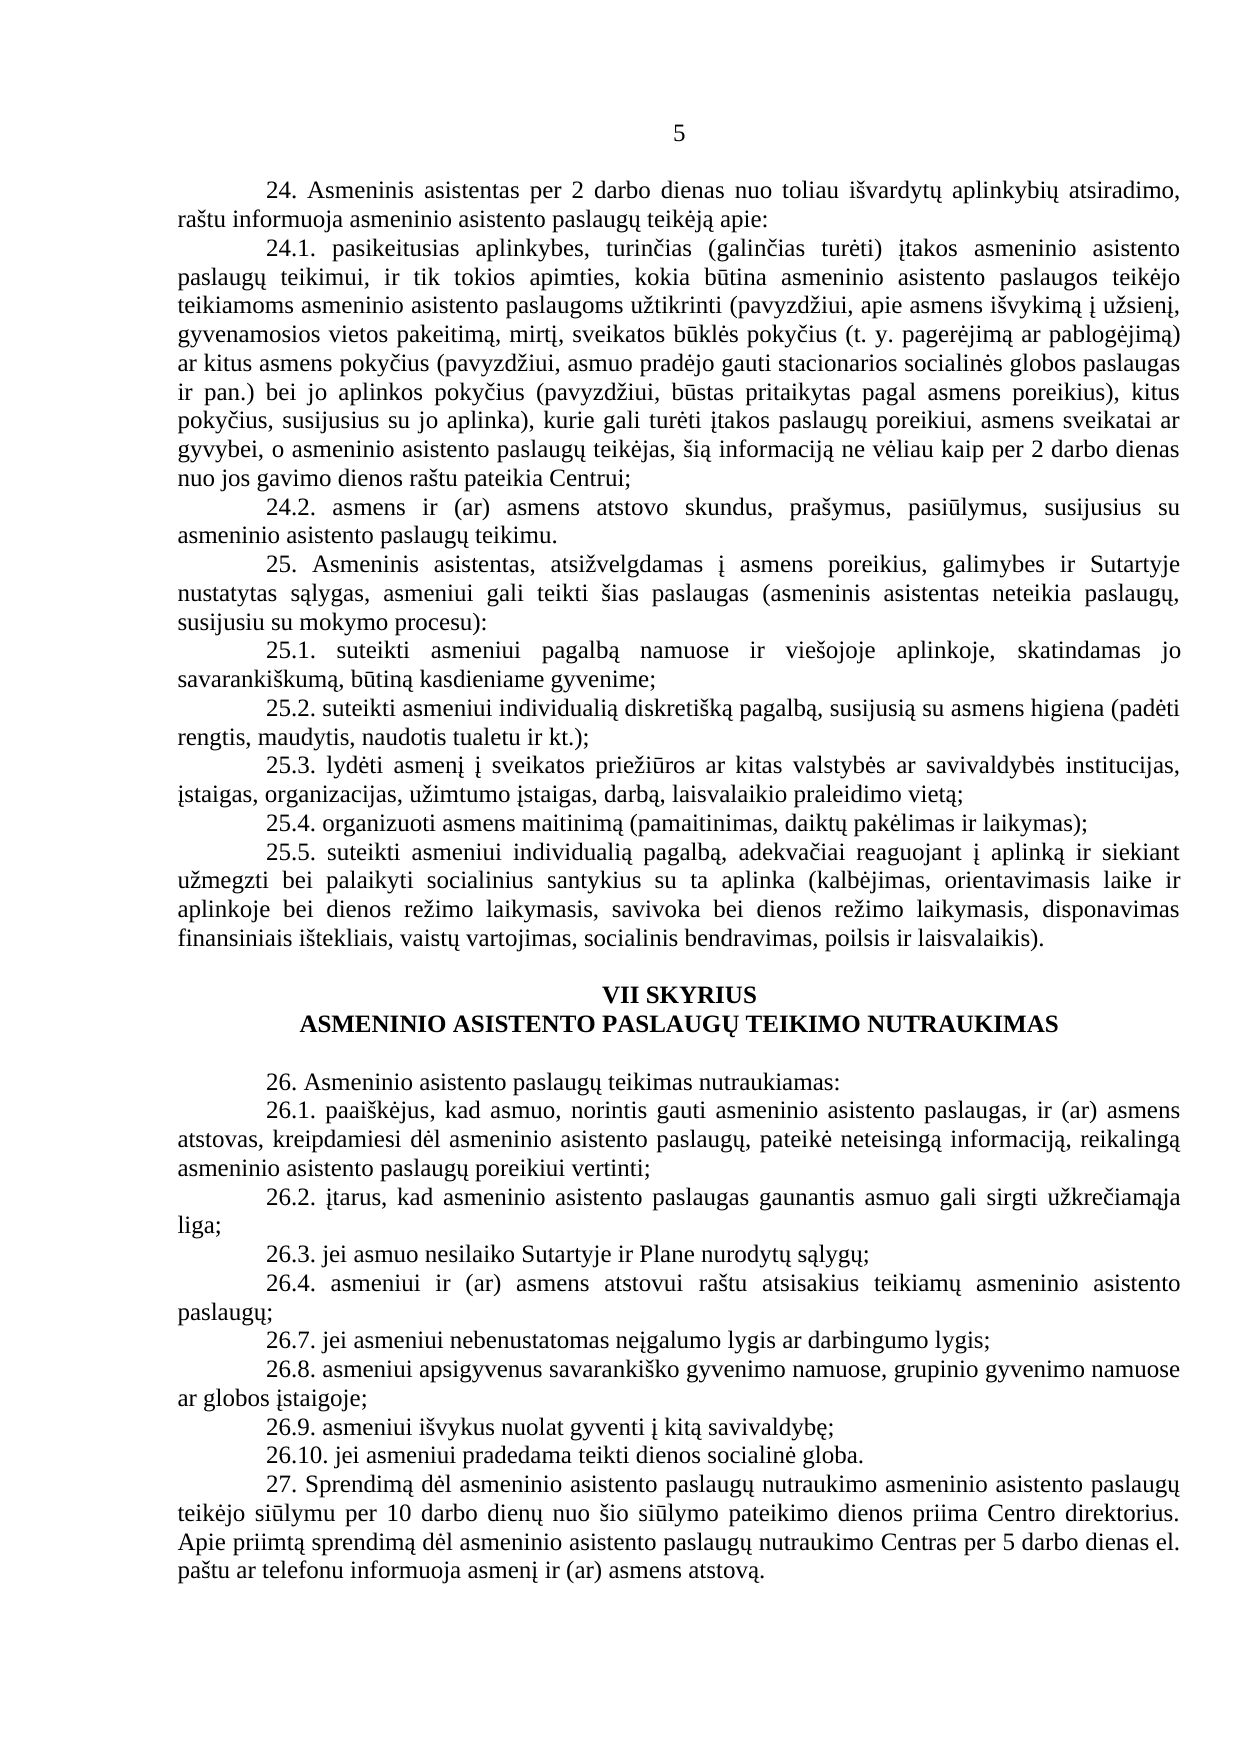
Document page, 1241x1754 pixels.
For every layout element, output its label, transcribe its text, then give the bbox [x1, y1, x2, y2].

text 26.3. jei asmuo nesilaiko Sutartyje ir Plane nurodytų sąlygų; [177, 1239, 1181, 1268]
text 27. Sprendimą dėl asmeninio asistento paslaugų nutraukimo asmeninio asistento paslaugų teikėjo siūlymu per 10 darbo dienų nuo šio siūlymo pateikimo dienos priima Centro direktorius. Apie priimtą sprendimą dėl asmeninio asistento paslaugų nutraukimo Centras per 5 darbo dienas el. paštu ar telefonu informuoja asmenį ir (ar) asmens atstovą. [177, 1469, 1181, 1584]
text 24. Asmeninis asistentas per 2 darbo dienas nuo toliau išvardytų aplinkybių atsiradimo, raštu informuoja asmeninio asistento paslaugų teikėją apie: [177, 176, 1181, 233]
text 25.4. organizuoti asmens maitinimą (pamaitinimas, daiktų pakėlimas ir laikymas); [177, 808, 1181, 837]
text ASMENINIO ASISTENTO PASLAUGŲ TEIKIMO NUTRAUKIMAS [177, 1009, 1181, 1038]
text 26. Asmeninio asistento paslaugų teikimas nutraukiamas: [177, 1067, 1181, 1096]
text 24.1. pasikeitusias aplinkybes, turinčias (galinčias turėti) įtakos asmeninio asistento paslaugų teikimui, ir tik tokios apimties, kokia būtina asmeninio asistento paslaugos teikėjo teikiamoms asmeninio asistento paslaugoms užtikrinti (pavyzdžiui, apie asmens išvykimą į užsienį, gyvenamosios vietos pakeitimą, mirtį, sveikatos būklės pokyčius (t. y. pagerėjimą ar pablogėjimą) ar kitus asmens pokyčius (pavyzdžiui, asmuo pradėjo gauti stacionarios socialinės globos paslaugas ir pan.) bei jo aplinkos pokyčius (pavyzdžiui, būstas pritaikytas pagal asmens poreikius), kitus pokyčius, susijusius su jo aplinka), kurie gali turėti įtakos paslaugų poreikiui, asmens sveikatai ar gyvybei, o asmeninio asistento paslaugų teikėjas, šią informaciją ne vėliau kaip per 2 darbo dienas nuo jos gavimo dienos raštu pateikia Centrui; [177, 233, 1181, 492]
text 25.2. suteikti asmeniui individualią diskretišką pagalbą, susijusią su asmens higiena (padėti rengtis, maudytis, naudotis tualetu ir kt.); [177, 693, 1181, 751]
text 26.1. paaiškėjus, kad asmuo, norintis gauti asmeninio asistento paslaugas, ir (ar) asmens atstovas, kreipdamiesi dėl asmeninio asistento paslaugų, pateikė neteisingą informaciją, reikalingą asmeninio asistento paslaugų poreikiui vertinti; [177, 1096, 1181, 1182]
text 25.1. suteikti asmeniui pagalbą namuose ir viešojoje aplinkoje, skatindamas jo savarankiškumą, būtiną kasdieniame gyvenime; [177, 636, 1181, 693]
text 26.10. jei asmeniui pradedama teikti dienos socialinė globa. [177, 1441, 1181, 1469]
text 24.2. asmens ir (ar) asmens atstovo skundus, prašymus, pasiūlymus, susijusius su asmeninio asistento paslaugų teikimu. [177, 492, 1181, 549]
text 26.4. asmeniui ir (ar) asmens atstovui raštu atsisakius teikiamų asmeninio asistento paslaugų; [177, 1268, 1181, 1326]
text 26.2. įtarus, kad asmeninio asistento paslaugas gaunantis asmuo gali sirgti užkrečiamąja liga; [177, 1182, 1181, 1239]
text 26.7. jei asmeniui nebenustatomas neįgalumo lygis ar darbingumo lygis; [177, 1326, 1181, 1354]
text VII SKYRIUS [177, 981, 1181, 1009]
text 25. Asmeninis asistentas, atsižvelgdamas į asmens poreikius, galimybes ir Sutartyje nustatytas sąlygas, asmeniui gali teikti šias paslaugas (asmeninis asistentas neteikia paslaugų, susijusiu su mokymo procesu): [177, 549, 1181, 636]
text 25.5. suteikti asmeniui individualią pagalbą, adekvačiai reaguojant į aplinką ir siekiant užmegzti bei palaikyti socialinius santykius su ta aplinka (kalbėjimas, orientavimasis laike ir aplinkoje bei dienos režimo laikymasis, savivoka bei dienos režimo laikymasis, disponavimas finansiniais ištekliais, vaistų vartojimas, socialinis bendravimas, poilsis ir laisvalaikis). [177, 837, 1181, 952]
text 26.8. asmeniui apsigyvenus savarankiško gyvenimo namuose, grupinio gyvenimo namuose ar globos įstaigoje; [177, 1354, 1181, 1412]
text 25.3. lydėti asmenį į sveikatos priežiūros ar kitas valstybės ar savivaldybės institucijas, įstaigas, organizacijas, užimtumo įstaigas, darbą, laisvalaikio praleidimo vietą; [177, 751, 1181, 808]
text 26.9. asmeniui išvykus nuolat gyventi į kitą savivaldybę; [177, 1412, 1181, 1441]
